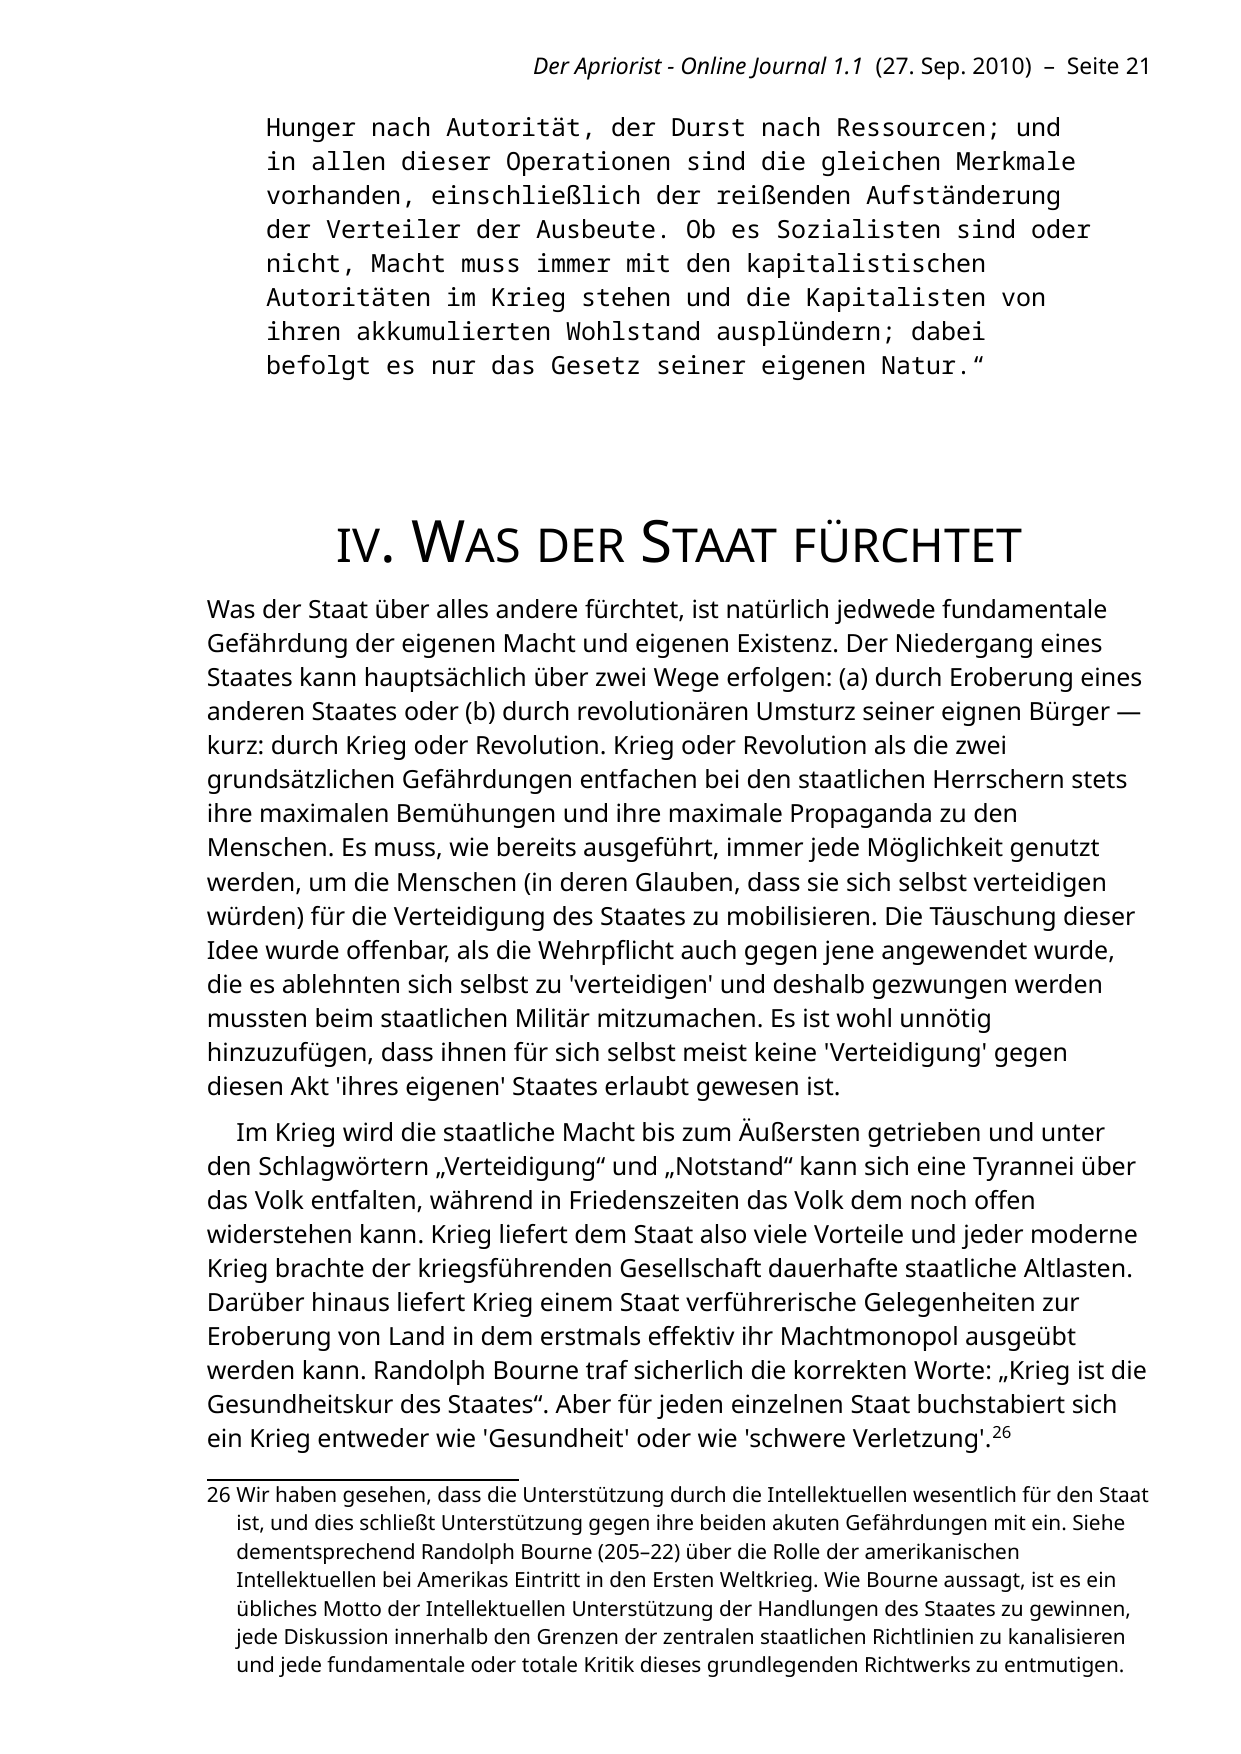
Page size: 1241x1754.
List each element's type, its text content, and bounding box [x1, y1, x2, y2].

text Was der Staat über alles andere fürchtet, ist natürlich jedwede fundamentale Gefährdung der eigenen Macht und eigenen Existenz. Der Niedergang eines Staates kann hauptsächlich über zwei Wege erfolgen: (a) durch Eroberung eines anderen Staates oder (b) durch revolutionären Umsturz seiner eignen Bürger — kurz: durch Krieg oder Revolution. Krieg oder Revolution als die zwei grundsätzlichen Gefährdungen entfachen bei den staatlichen Herrschern stets ihre maximalen Bemühungen und ihre maximale Propaganda zu den Menschen. Es muss, wie bereits ausgeführt, immer jede Möglichkeit genutzt werden, um die Menschen (in deren Glauben, dass sie sich selbst verteidigen würden) für die Verteidigung des Staates zu mobilisieren. Die Täuschung dieser Idee wurde offenbar, als die Wehrpflicht auch gegen jene angewendet wurde, die es ablehnten sich selbst zu 'verteidigen' und deshalb gezwungen werden mussten beim staatlichen Militär mitzumachen. Es ist wohl unnötig hinzuzufügen, dass ihnen für sich selbst meist keine 'Verteidigung' gegen diesen Akt 'ihres eigenen' Staates erlaubt gewesen ist. [207, 592, 1152, 1103]
text Wir haben gesehen, dass die Unterstützung durch die Intellektuellen wesentlich für den Staat ist, und dies schließt Unterstützung gegen ihre beiden akuten Gefährdungen mit ein. Siehe dementsprechend Randolph Bourne (205–22) über die Rolle der amerikanischen Intellektuellen bei Amerikas Eintritt in den Ersten Weltkrieg. Wie Bourne aussagt, ist es ein übliches Motto der Intellektuellen Unterstützung der Handlungen des Staates zu gewinnen, jede Diskussion innerhalb den Grenzen der zentralen staatlichen Richtlinien zu kanalisieren und jede fundamentale oder totale Kritik dieses grundlegenden Richtwerks zu entmutigen. [207, 1480, 1152, 1679]
text Hunger nach Autorität, der Durst nach Ressourcen; und in allen dieser Operationen sind die gleichen Merkmale vorhanden, einschließlich der reißenden Aufständerung der Verteiler der Ausbeute. Ob es Sozialisten sind oder nicht, Macht muss immer mit den kapitalistischen Autoritäten im Krieg stehen und die Kapitalisten von ihren akkumulierten Wohlstand ausplündern; dabei befolgt es nur das Gesetz seiner eigenen Natur.“ [266, 109, 1093, 382]
text iv. Was der Staat fürchtet [207, 500, 1152, 579]
text Im Krieg wird die staatliche Macht bis zum Äußersten getrieben und unter den Schlagwörtern „Verteidigung“ und „Notstand“ kann sich eine Tyrannei über das Volk entfalten, während in Friedenszeiten das Volk dem noch offen widerstehen kann. Krieg liefert dem Staat also viele Vorteile und jeder moderne Krieg brachte der kriegsführenden Gesellschaft dauerhafte staatliche Altlasten. Darüber hinaus liefert Krieg einem Staat verführerische Gelegenheiten zur Eroberung von Land in dem erstmals effektiv ihr Machtmonopol ausgeübt werden kann. Randolph Bourne traf sicherlich die korrekten Worte: „Krieg ist die Gesundheitskur des Staates“. Aber für jeden einzelnen Staat buchstabiert sich ein Krieg entweder wie 'Gesundheit' oder wie 'schwere Verletzung'. [207, 1114, 1152, 1455]
